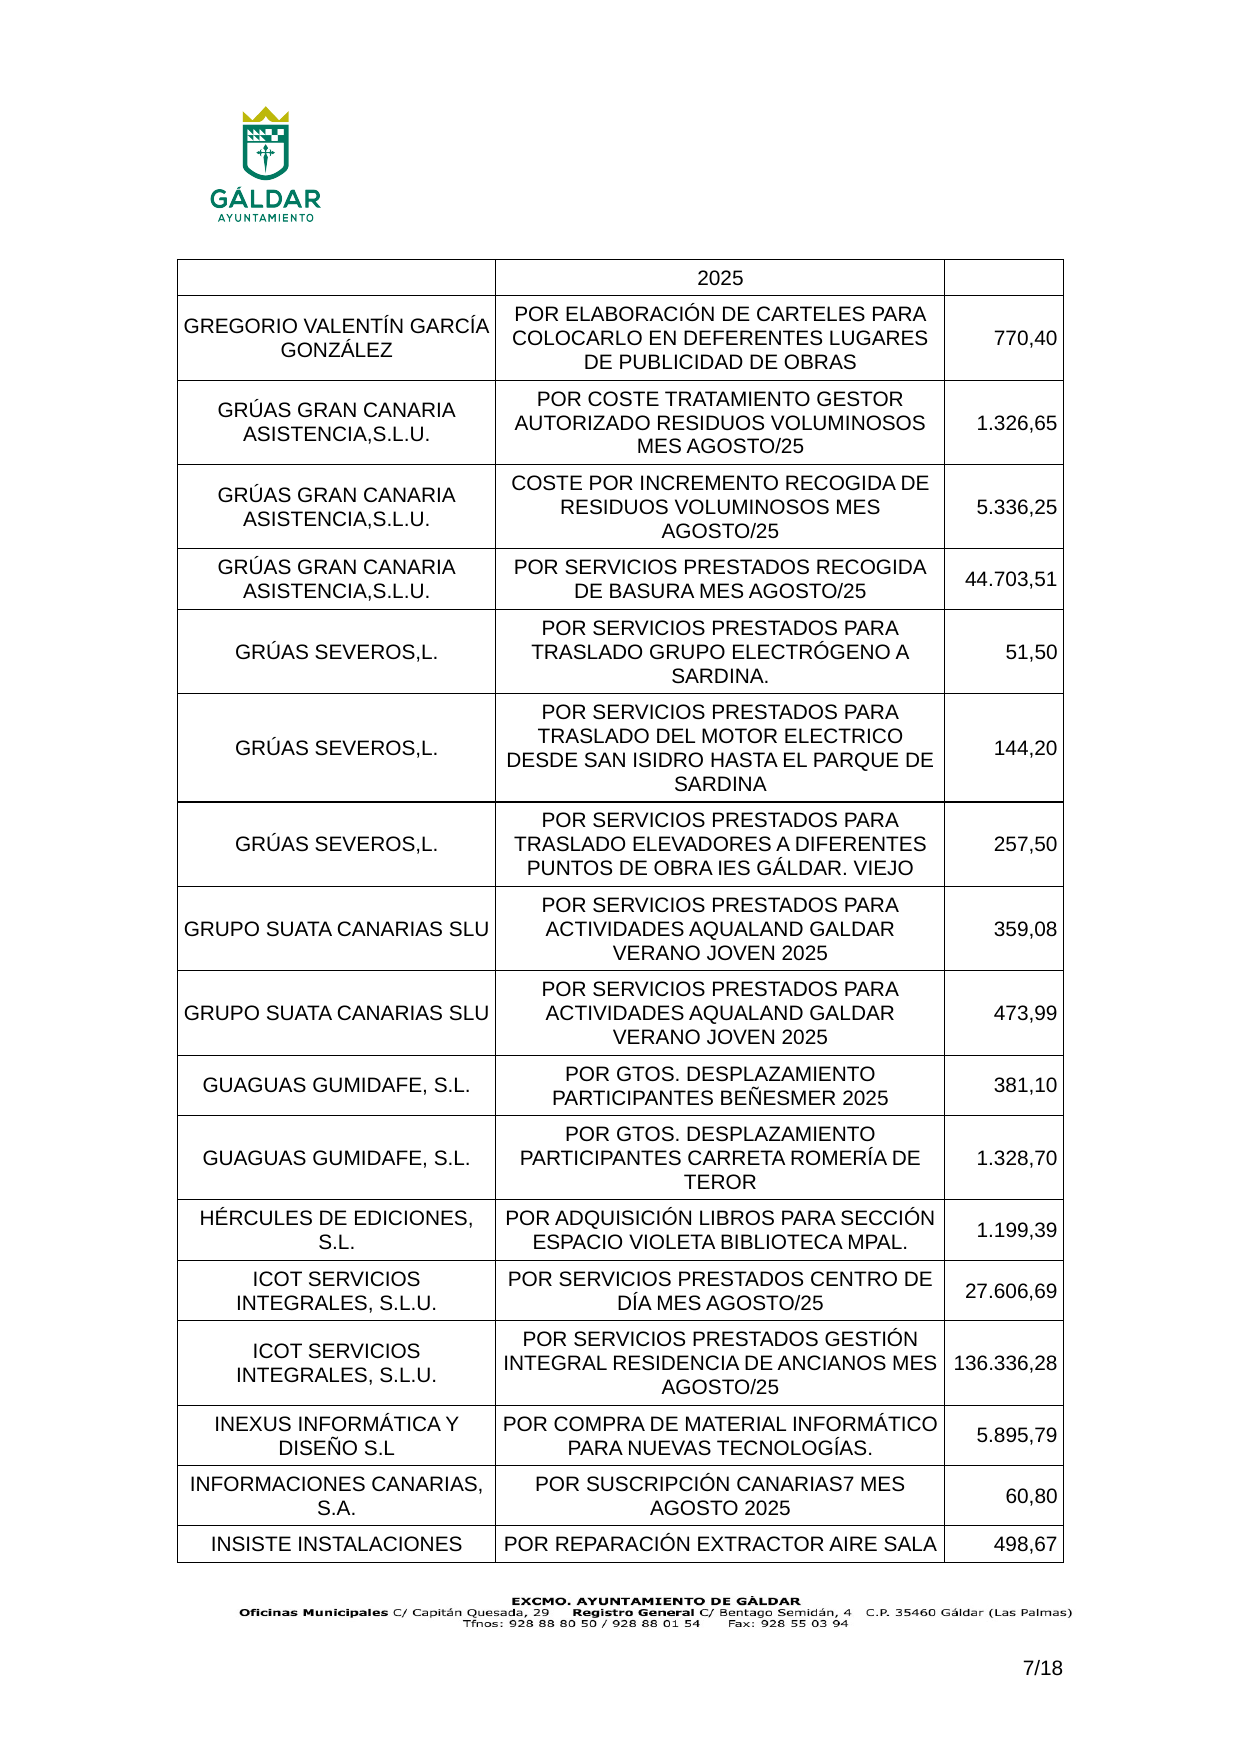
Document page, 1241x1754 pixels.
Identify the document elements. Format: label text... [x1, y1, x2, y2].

table_cell 770,40 [945, 296, 1063, 379]
table_cell 5.895,79 [945, 1406, 1063, 1465]
table_cell 44.703,51 [945, 549, 1063, 609]
picture [189, 77, 341, 259]
table_cell POR SERVICIOS PRESTADOS GESTIÓN INTEGRAL RESIDENCIA DE ANCIANOS MES AGOSTO/25 [496, 1321, 944, 1404]
table_cell GRUPO SUATA CANARIAS SLU [178, 887, 495, 970]
table_cell 60,80 [945, 1466, 1063, 1525]
table_cell POR ELABORACIÓN DE CARTELES PARA COLOCARLO EN DEFERENTES LUGARES DE PUBLICIDAD DE OBRAS [496, 296, 944, 379]
table_cell 359,08 [945, 887, 1063, 970]
table_cell GRÚAS SEVEROS,L. [178, 694, 495, 801]
table_cell 1.326,65 [945, 381, 1063, 464]
table_cell ICOT SERVICIOS INTEGRALES, S.L.U. [178, 1261, 495, 1320]
table_cell GRUPO SUATA CANARIAS SLU [178, 971, 495, 1054]
table_cell GRÚAS GRAN CANARIA ASISTENCIA,S.L.U. [178, 381, 495, 464]
table_cell POR ADQUISICIÓN LIBROS PARA SECCIÓN ESPACIO VIOLETA BIBLIOTECA MPAL. [496, 1200, 944, 1260]
table_cell POR REPARACIÓN EXTRACTOR AIRE SALA [496, 1526, 944, 1562]
table_cell GUAGUAS GUMIDAFE, S.L. [178, 1116, 495, 1199]
table_cell 498,67 [945, 1526, 1063, 1562]
table_cell 381,10 [945, 1056, 1063, 1115]
table_cell GRÚAS SEVEROS,L. [178, 803, 495, 886]
table_cell GRÚAS SEVEROS,L. [178, 610, 495, 693]
table_cell 1.328,70 [945, 1116, 1063, 1199]
table_cell 27.606,69 [945, 1261, 1063, 1320]
table_cell POR SERVICIOS PRESTADOS PARA ACTIVIDADES AQUALAND GALDAR VERANO JOVEN 2025 [496, 887, 944, 970]
table_cell 136.336,28 [945, 1321, 1063, 1404]
table_cell POR SERVICIOS PRESTADOS CENTRO DE DÍA MES AGOSTO/25 [496, 1261, 944, 1320]
table_cell INEXUS INFORMÁTICA Y DISEÑO S.L [178, 1406, 495, 1465]
table_cell 2025 [496, 260, 944, 295]
table_cell 5.336,25 [945, 465, 1063, 548]
table_cell POR SERVICIOS PRESTADOS PARA TRASLADO DEL MOTOR ELECTRICO DESDE SAN ISIDRO HASTA EL PARQUE DE SARDINA [496, 694, 944, 801]
table_cell POR SERVICIOS PRESTADOS RECOGIDA DE BASURA MES AGOSTO/25 [496, 549, 944, 609]
table_cell [178, 260, 495, 295]
table_cell GREGORIO VALENTÍN GARCÍA GONZÁLEZ [178, 296, 495, 379]
table_cell GRÚAS GRAN CANARIA ASISTENCIA,S.L.U. [178, 549, 495, 609]
table_cell POR SERVICIOS PRESTADOS PARA TRASLADO GRUPO ELECTRÓGENO A SARDINA. [496, 610, 944, 693]
table_cell 144,20 [945, 694, 1063, 801]
table_cell POR SUSCRIPCIÓN CANARIAS7 MES AGOSTO 2025 [496, 1466, 944, 1525]
table_cell GRÚAS GRAN CANARIA ASISTENCIA,S.L.U. [178, 465, 495, 548]
table_cell ICOT SERVICIOS INTEGRALES, S.L.U. [178, 1321, 495, 1404]
table_cell INSISTE INSTALACIONES [178, 1526, 495, 1562]
table_cell GUAGUAS GUMIDAFE, S.L. [178, 1056, 495, 1115]
table_cell POR COSTE TRATAMIENTO GESTOR AUTORIZADO RESIDUOS VOLUMINOSOS MES AGOSTO/25 [496, 381, 944, 464]
table_cell 51,50 [945, 610, 1063, 693]
table_cell [945, 260, 1063, 295]
table_cell INFORMACIONES CANARIAS, S.A. [178, 1466, 495, 1525]
table_cell 1.199,39 [945, 1200, 1063, 1260]
table_cell POR GTOS. DESPLAZAMIENTO PARTICIPANTES BEÑESMER 2025 [496, 1056, 944, 1115]
table_cell HÉRCULES DE EDICIONES, S.L. [178, 1200, 495, 1260]
table_cell COSTE POR INCREMENTO RECOGIDA DE RESIDUOS VOLUMINOSOS MES AGOSTO/25 [496, 465, 944, 548]
table_cell POR COMPRA DE MATERIAL INFORMÁTICO PARA NUEVAS TECNOLOGÍAS. [496, 1406, 944, 1465]
table_cell POR SERVICIOS PRESTADOS PARA ACTIVIDADES AQUALAND GALDAR VERANO JOVEN 2025 [496, 971, 944, 1054]
table_cell POR SERVICIOS PRESTADOS PARA TRASLADO ELEVADORES A DIFERENTES PUNTOS DE OBRA IES GÁLDAR. VIEJO [496, 803, 944, 886]
table_cell 257,50 [945, 803, 1063, 886]
table_cell 473,99 [945, 971, 1063, 1054]
table_cell POR GTOS. DESPLAZAMIENTO PARTICIPANTES CARRETA ROMERÍA DE TEROR [496, 1116, 944, 1199]
picture [250, 1596, 1073, 1628]
